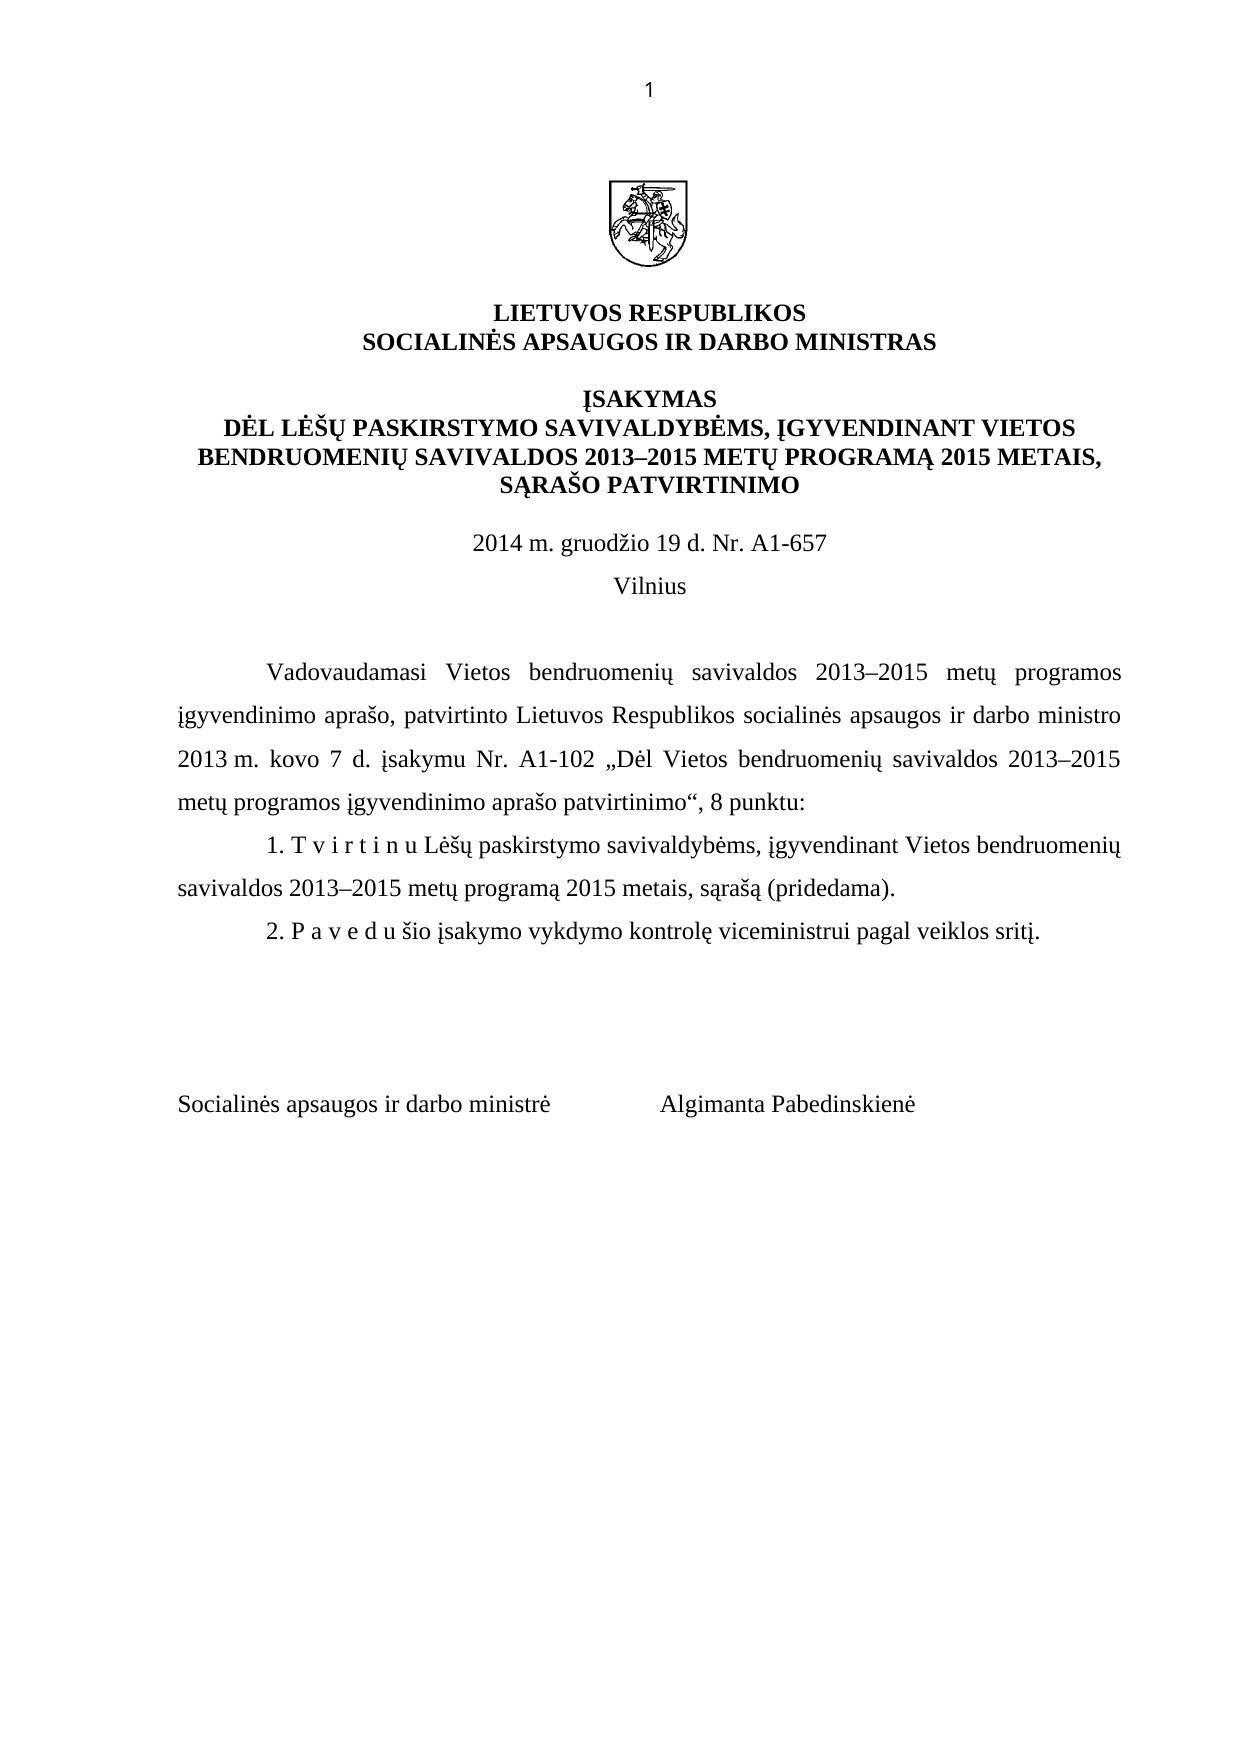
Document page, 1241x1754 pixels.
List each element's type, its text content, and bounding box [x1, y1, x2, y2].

text 1. T v i r t i n u Lėšų paskirstymo savivaldybėms, įgyvendinant Vietos bendruomenių savivaldos 2013–2015 metų programą 2015 metais, sąrašą (pridedama). [177, 830, 1122, 902]
text 2014 m. gruodžio 19 d. Nr. A1-657 [177, 528, 1122, 557]
text DĖL LĖŠŲ PASKIRSTYMO SAVIVALDYBĖMS, ĮGYVENDINANT VIETOS BENDRUOMENIŲ SAVIVALDOS 2013–2015 METŲ PROGRAMĄ 2015 METAIS, SĄRAŠO PATVIRTINIMO [177, 413, 1122, 499]
text SOCIALINĖS APSAUGOS IR DARBO MINISTRAS [177, 327, 1122, 356]
text Vilnius [177, 571, 1122, 600]
text Vadovaudamasi Vietos bendruomenių savivaldos 2013–2015 metų programos įgyvendinimo aprašo, patvirtinto Lietuvos Respublikos socialinės apsaugos ir darbo ministro 2013 m. kovo 7 d. įsakymu Nr. A1-102 „Dėl Vietos bendruomenių savivaldos 2013–2015 metų programos įgyvendinimo aprašo patvirtinimo“, 8 punktu: [177, 657, 1122, 816]
text 2. P a v e d u šio įsakymo vykdymo kontrolę viceministrui pagal veiklos sritį. [177, 916, 1122, 945]
text ĮSAKYMAS [177, 384, 1122, 413]
text Socialinės apsaugos ir darbo ministrė Algimanta Pabedinskienė [177, 1089, 1122, 1117]
text LIETUVOS RESPUBLIKOS [177, 298, 1122, 327]
